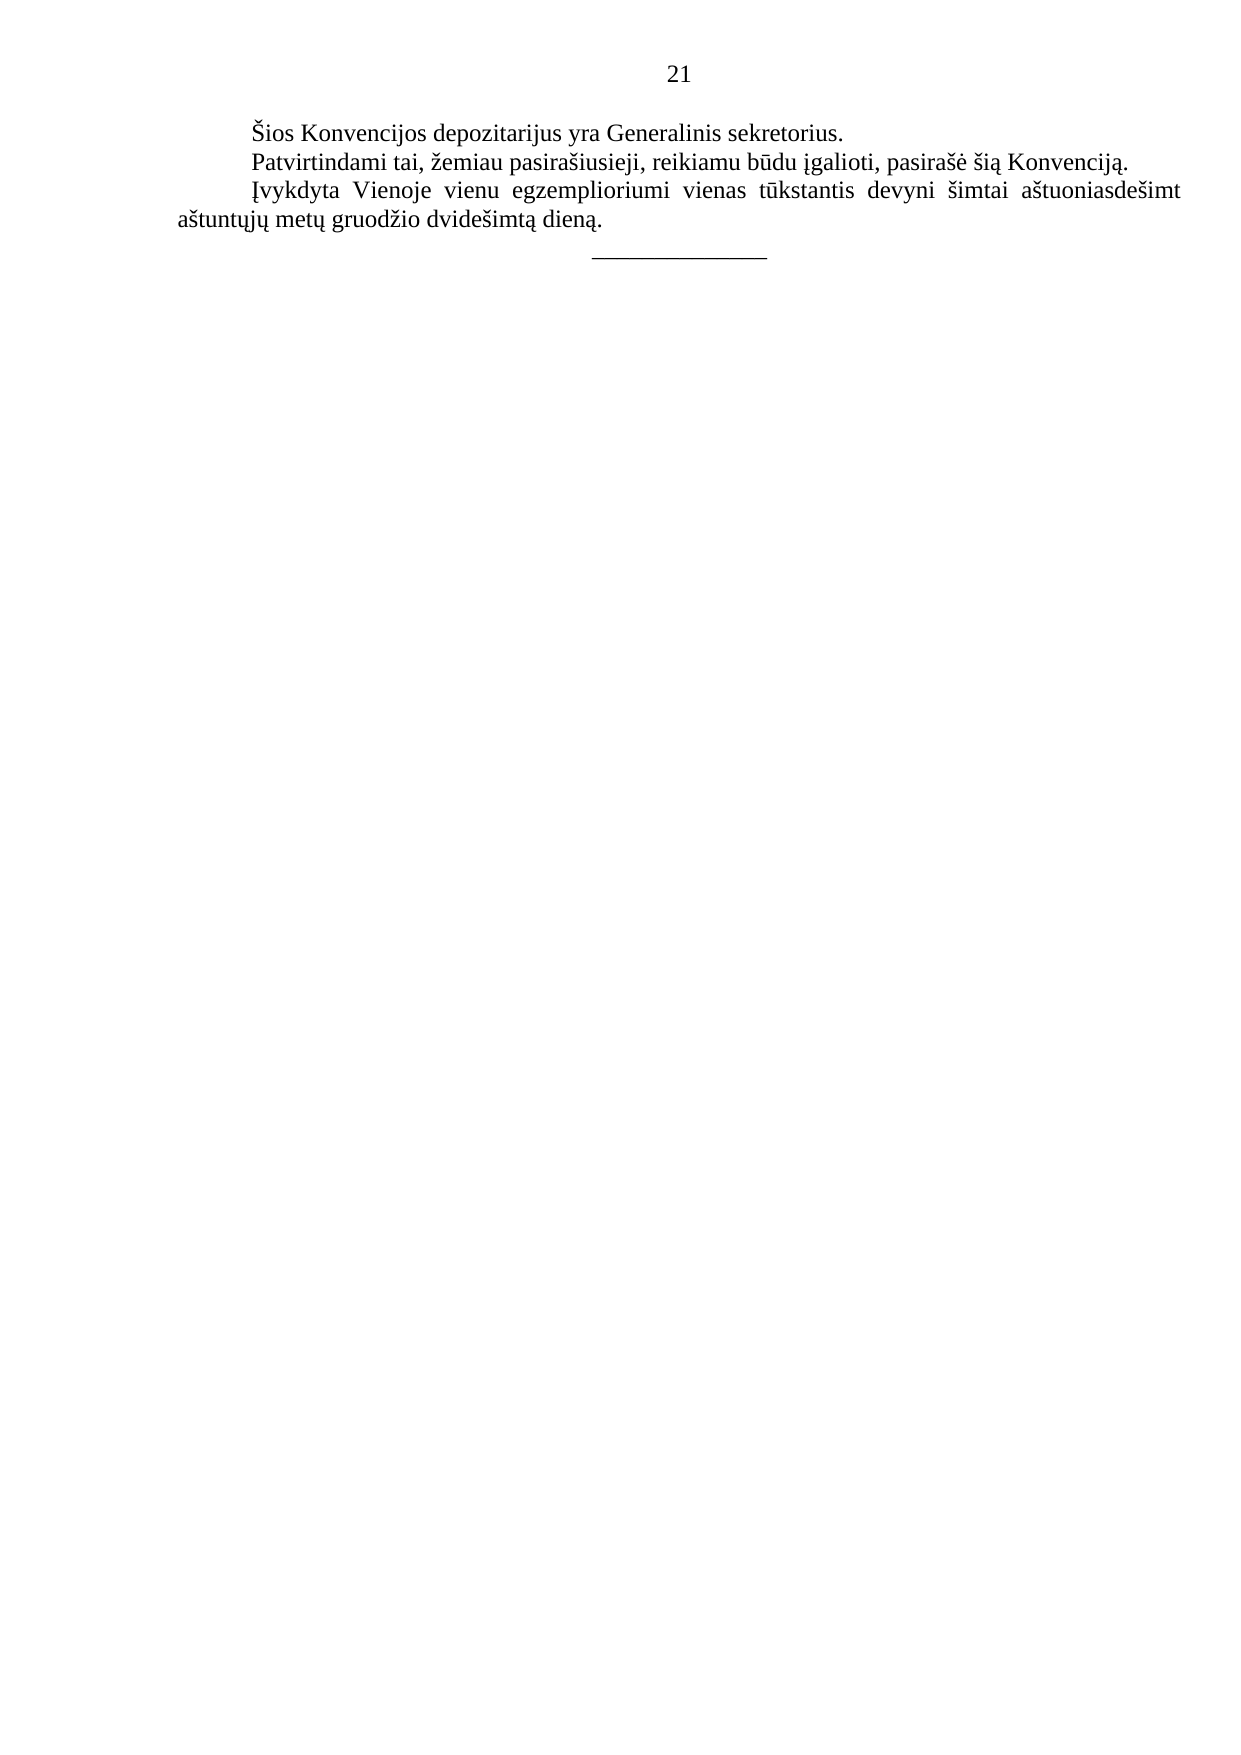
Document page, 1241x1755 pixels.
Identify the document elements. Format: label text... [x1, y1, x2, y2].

text Šios Konvencijos depozitarijus yra Generalinis sekretorius. [177, 118, 1181, 147]
text ______________ [177, 233, 1181, 262]
text Įvykdyta Vienoje vienu egzemplioriumi vienas tūkstantis devyni šimtai aštuoniasdešimt aštuntųjų metų gruodžio dvidešimtą dieną. [177, 176, 1181, 233]
text Patvirtindami tai, žemiau pasirašiusieji, reikiamu būdu įgalioti, pasirašė šią Konvenciją. [177, 147, 1181, 176]
